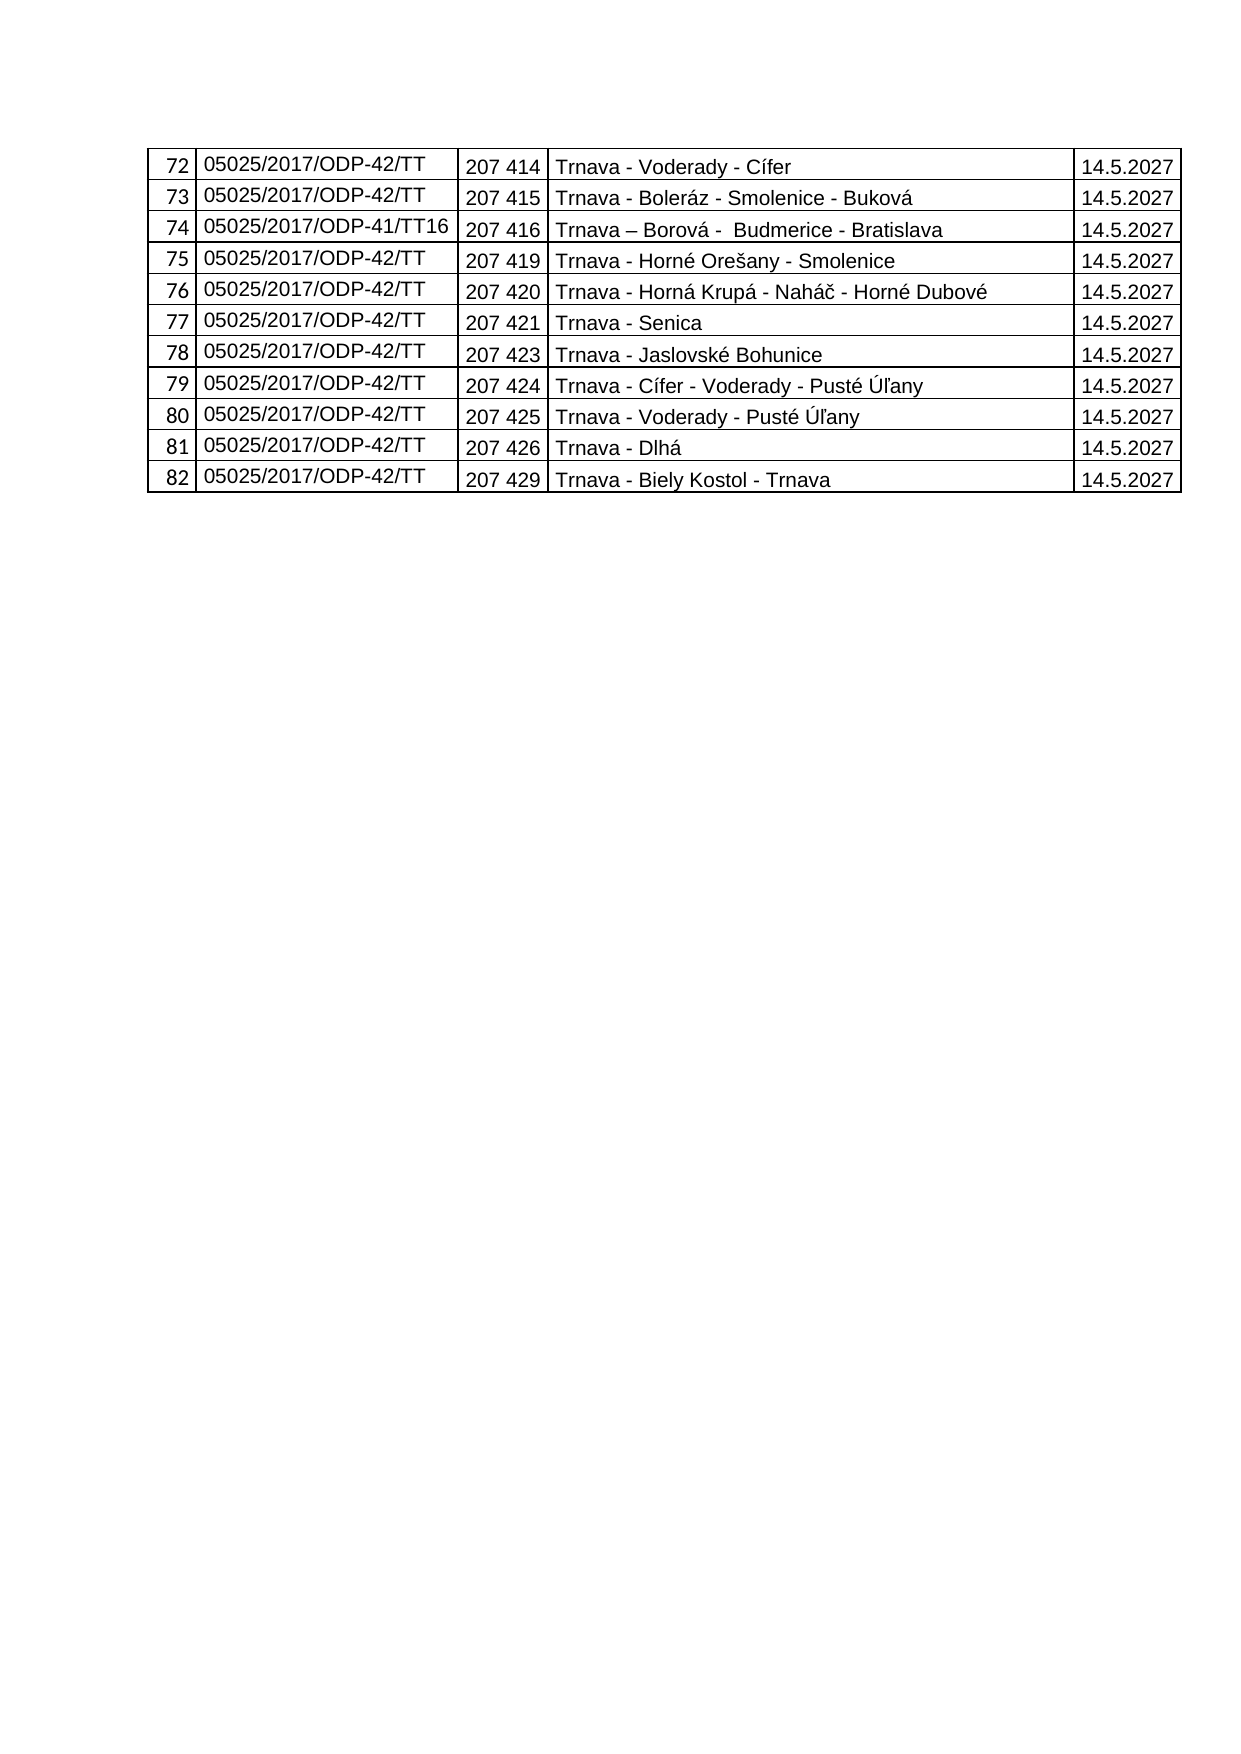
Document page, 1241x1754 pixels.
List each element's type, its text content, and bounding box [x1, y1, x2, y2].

table_cell 14.5.2027 [1075, 399, 1180, 429]
table_cell 14.5.2027 [1075, 305, 1180, 335]
table_cell Trnava - Horné Orešany - Smolenice [549, 243, 1073, 273]
table_cell 05025/2017/ODP-42/TT [197, 336, 457, 366]
table_cell 05025/2017/ODP-42/TT [197, 368, 457, 398]
table_cell 05025/2017/ODP-42/TT [197, 274, 457, 304]
table_cell 14.5.2027 [1075, 211, 1180, 241]
table_cell 78 [149, 336, 195, 366]
table_cell 14.5.2027 [1075, 243, 1180, 273]
table_cell 82 [149, 461, 195, 491]
table_cell 05025/2017/ODP-42/TT [197, 305, 457, 335]
table_cell Trnava - Voderady - Pusté Úľany [549, 399, 1073, 429]
table_cell 207 425 [459, 399, 547, 429]
table_cell 79 [149, 368, 195, 398]
table_cell 207 429 [459, 461, 547, 491]
table_cell 81 [149, 430, 195, 460]
table_cell 14.5.2027 [1075, 368, 1180, 398]
table_cell 05025/2017/ODP-42/TT [197, 243, 457, 273]
table_cell Trnava - Boleráz - Smolenice - Buková [549, 180, 1073, 210]
table_cell Trnava - Biely Kostol - Trnava [549, 461, 1073, 491]
table_cell 14.5.2027 [1075, 336, 1180, 366]
table_cell Trnava - Voderady - Cífer [549, 149, 1073, 179]
table_cell Trnava - Cífer - Voderady - Pusté Úľany [549, 368, 1073, 398]
table_cell Trnava – Borová - Budmerice - Bratislava [549, 211, 1073, 241]
table_cell 14.5.2027 [1075, 274, 1180, 304]
table_cell 207 419 [459, 243, 547, 273]
table_cell 05025/2017/ODP-42/TT [197, 180, 457, 210]
table_cell 05025/2017/ODP-42/TT [197, 399, 457, 429]
table_cell 77 [149, 305, 195, 335]
table_cell 76 [149, 274, 195, 304]
table_cell 207 424 [459, 368, 547, 398]
table_cell 05025/2017/ODP-41/TT16 [197, 211, 457, 241]
table_cell 14.5.2027 [1075, 461, 1180, 491]
table_cell Trnava - Horná Krupá - Naháč - Horné Dubové [549, 274, 1073, 304]
table_cell 75 [149, 243, 195, 273]
table_cell 207 420 [459, 274, 547, 304]
table_cell 207 414 [459, 149, 547, 179]
table_cell 14.5.2027 [1075, 430, 1180, 460]
table_cell 05025/2017/ODP-42/TT [197, 430, 457, 460]
table_cell 14.5.2027 [1075, 180, 1180, 210]
table_cell 05025/2017/ODP-42/TT [197, 149, 457, 179]
table_cell 73 [149, 180, 195, 210]
table_cell Trnava - Dlhá [549, 430, 1073, 460]
table_cell 74 [149, 211, 195, 241]
table_cell Trnava - Jaslovské Bohunice [549, 336, 1073, 366]
table_cell 05025/2017/ODP-42/TT [197, 461, 457, 491]
table_cell 207 423 [459, 336, 547, 366]
table_cell Trnava - Senica [549, 305, 1073, 335]
table_cell 14.5.2027 [1075, 149, 1180, 179]
table_cell 207 416 [459, 211, 547, 241]
table_cell 72 [149, 149, 195, 179]
table_cell 207 421 [459, 305, 547, 335]
table_cell 207 426 [459, 430, 547, 460]
table_cell 207 415 [459, 180, 547, 210]
table_cell 80 [149, 399, 195, 429]
